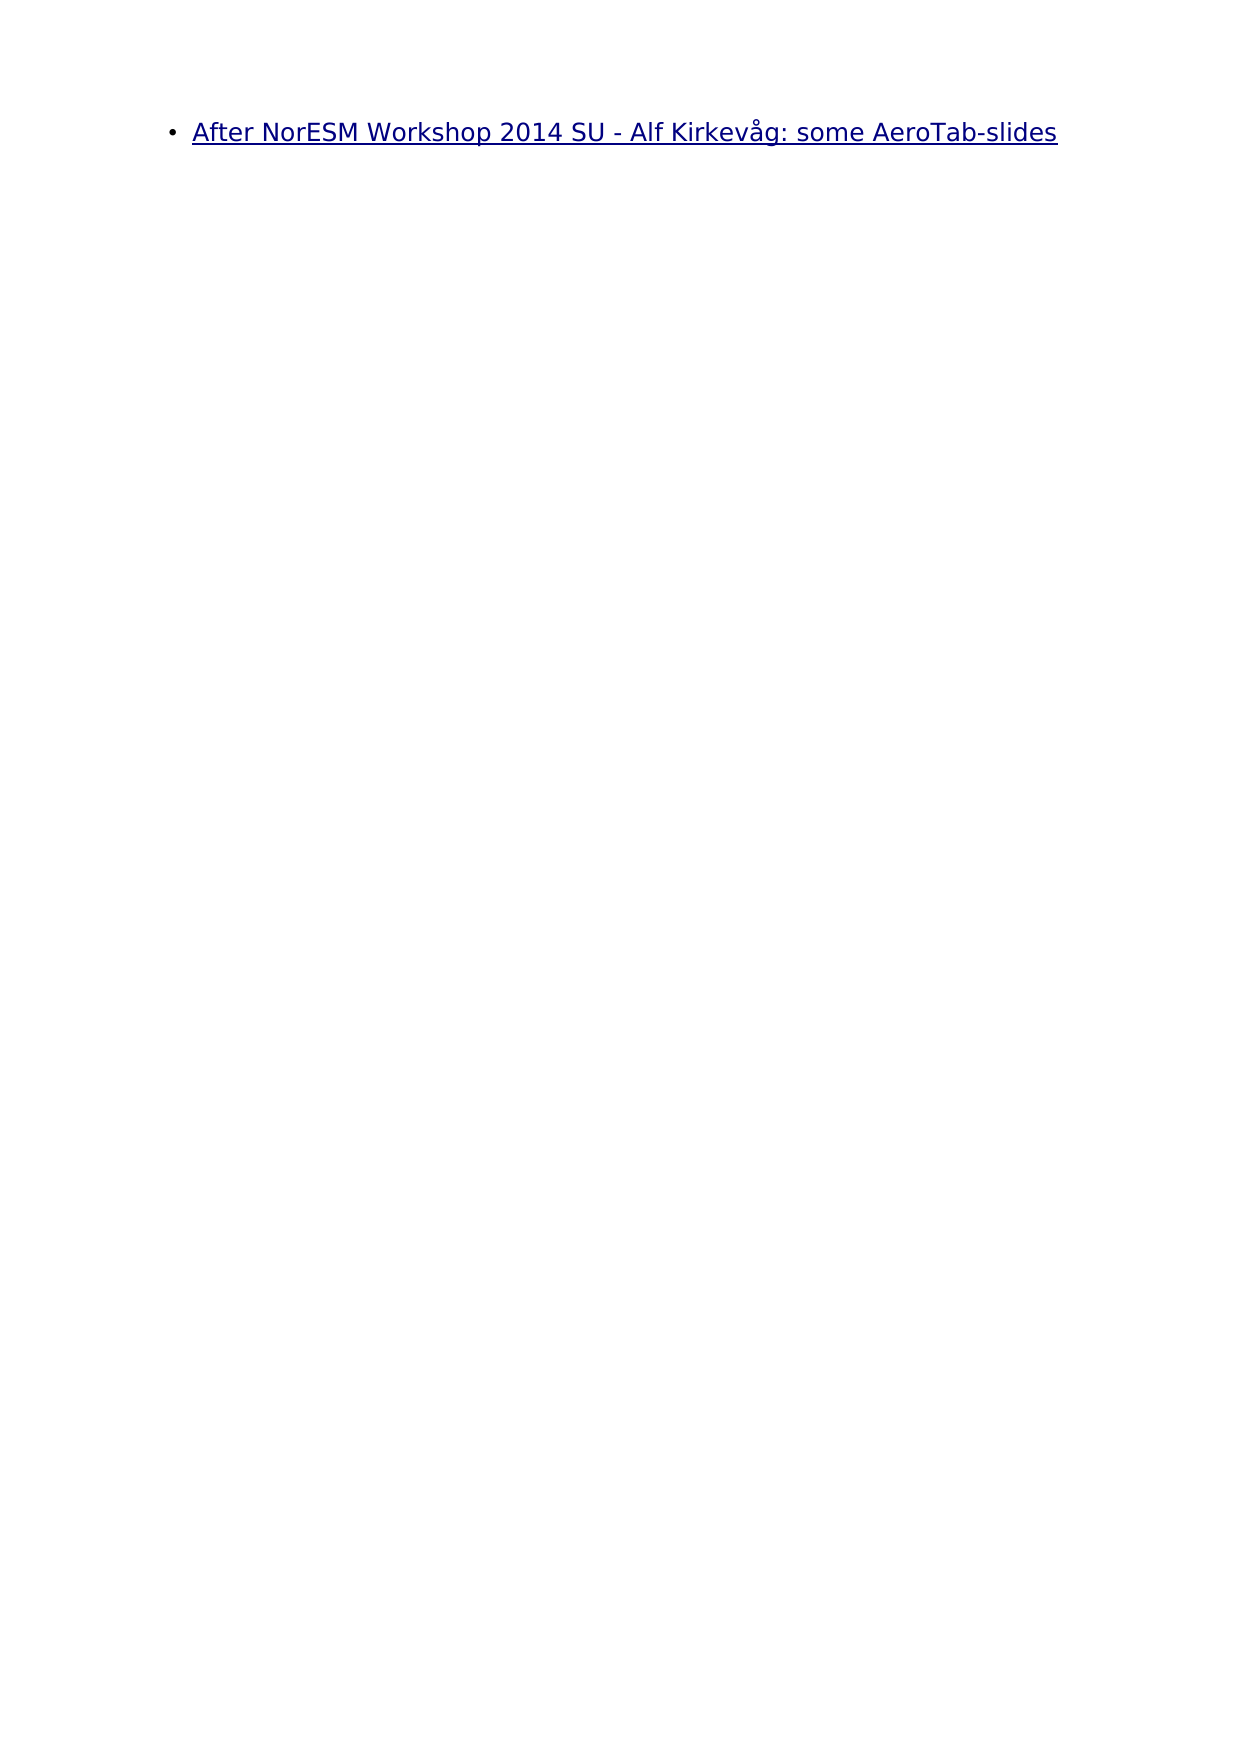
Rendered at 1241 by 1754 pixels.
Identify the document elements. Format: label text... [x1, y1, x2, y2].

list After NorESM Workshop 2014 SU - Alf Kirkevåg: some AeroTab-slides [177, 118, 1122, 147]
